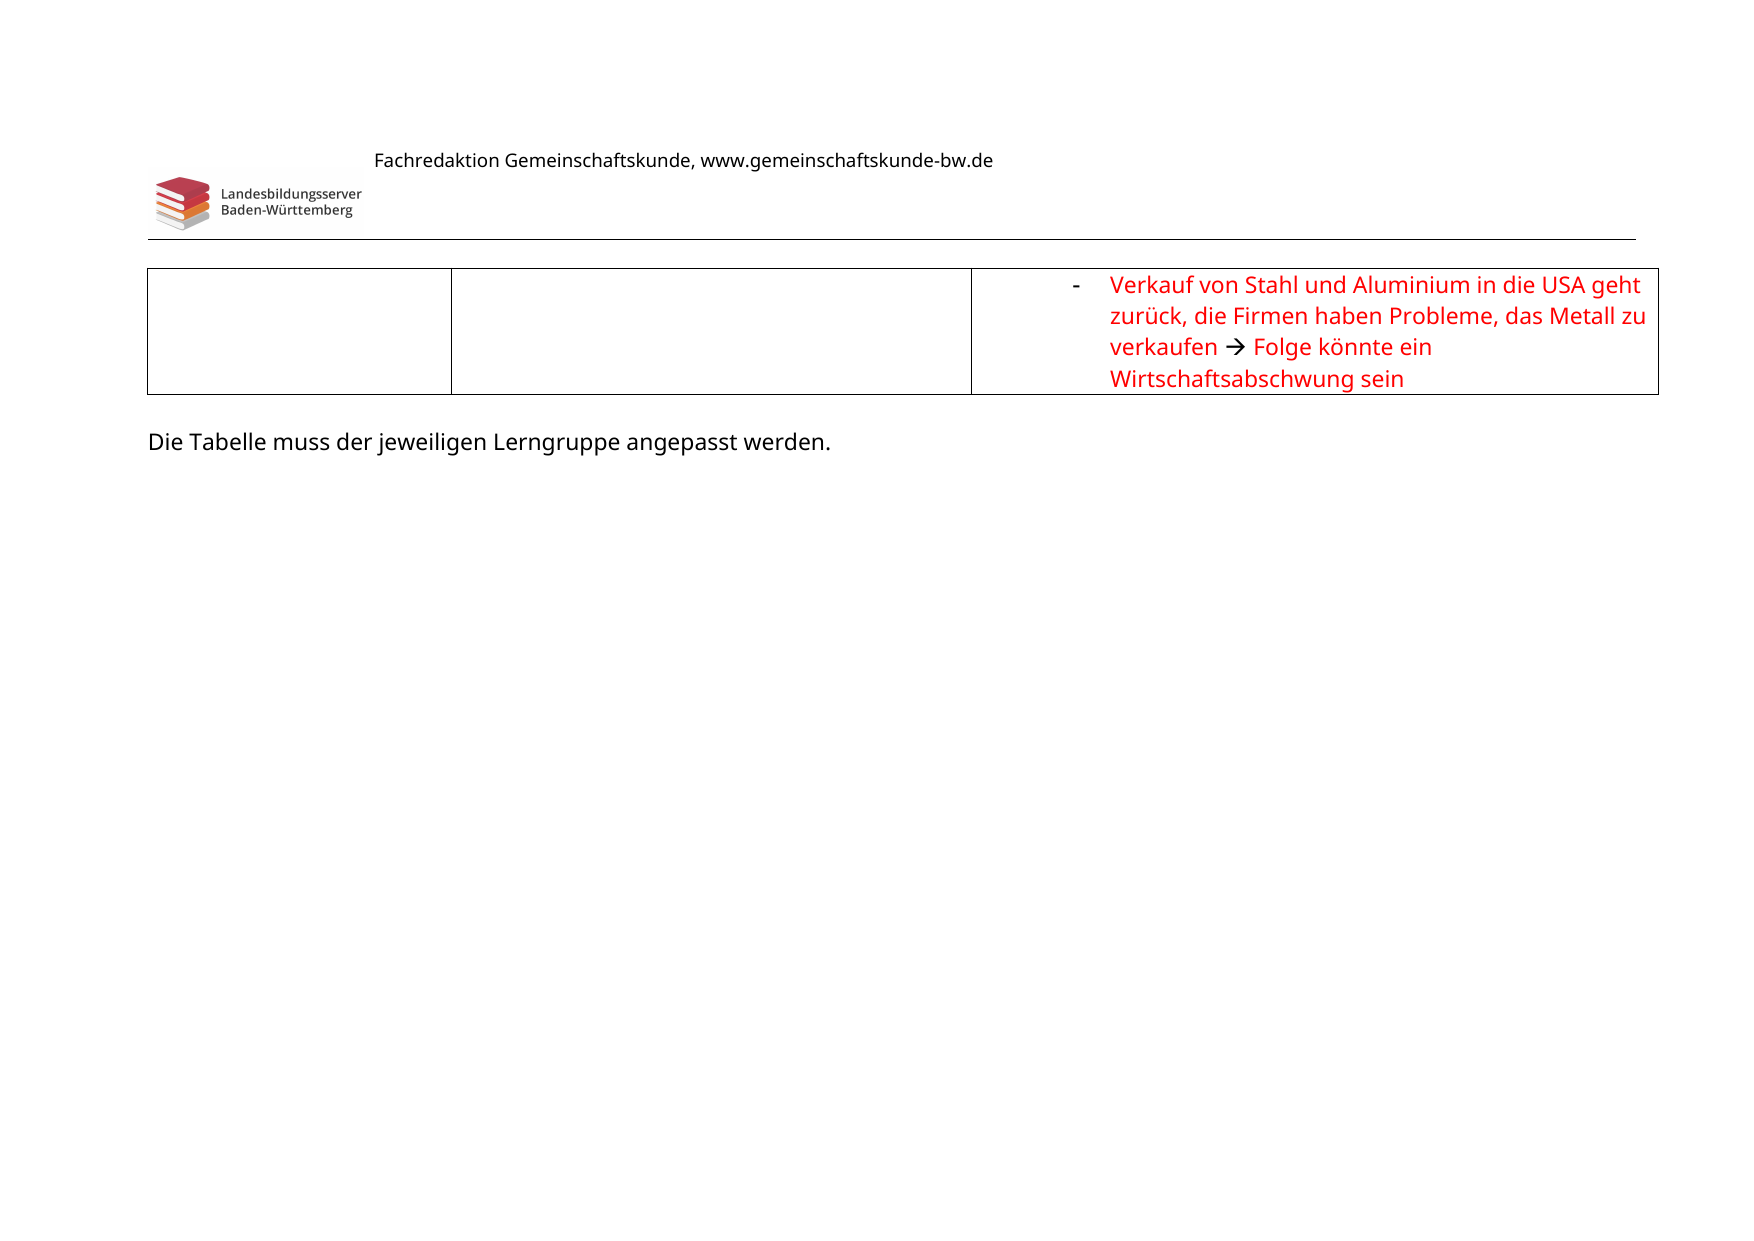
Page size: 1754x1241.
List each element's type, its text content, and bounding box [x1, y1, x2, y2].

table_cell [148, 269, 451, 394]
table_cell weitere Strafzölle Handelshemmnis führt zu Verlusten aufgrund fehlenden Exports Verteuerung von Produkten für den Konsumenten oder kein Verkauf bestimmter ausländischer Produkte Produktionsstätten-Verlegung in andere Länder (Beispiel Harley Davidson)  Arbeitsplatzverlust Länder suchen sich neue Handelspartner Verkauf von Stahl und Aluminium in die USA geht zurück, die Firmen haben Probleme, das Metall zu verkaufen  Folge könnte ein Wirtschaftsabschwung sein [972, 269, 1658, 394]
table_cell [452, 269, 971, 394]
text Die Tabelle muss der jeweiligen Lerngruppe angepasst werden. [148, 426, 1636, 457]
